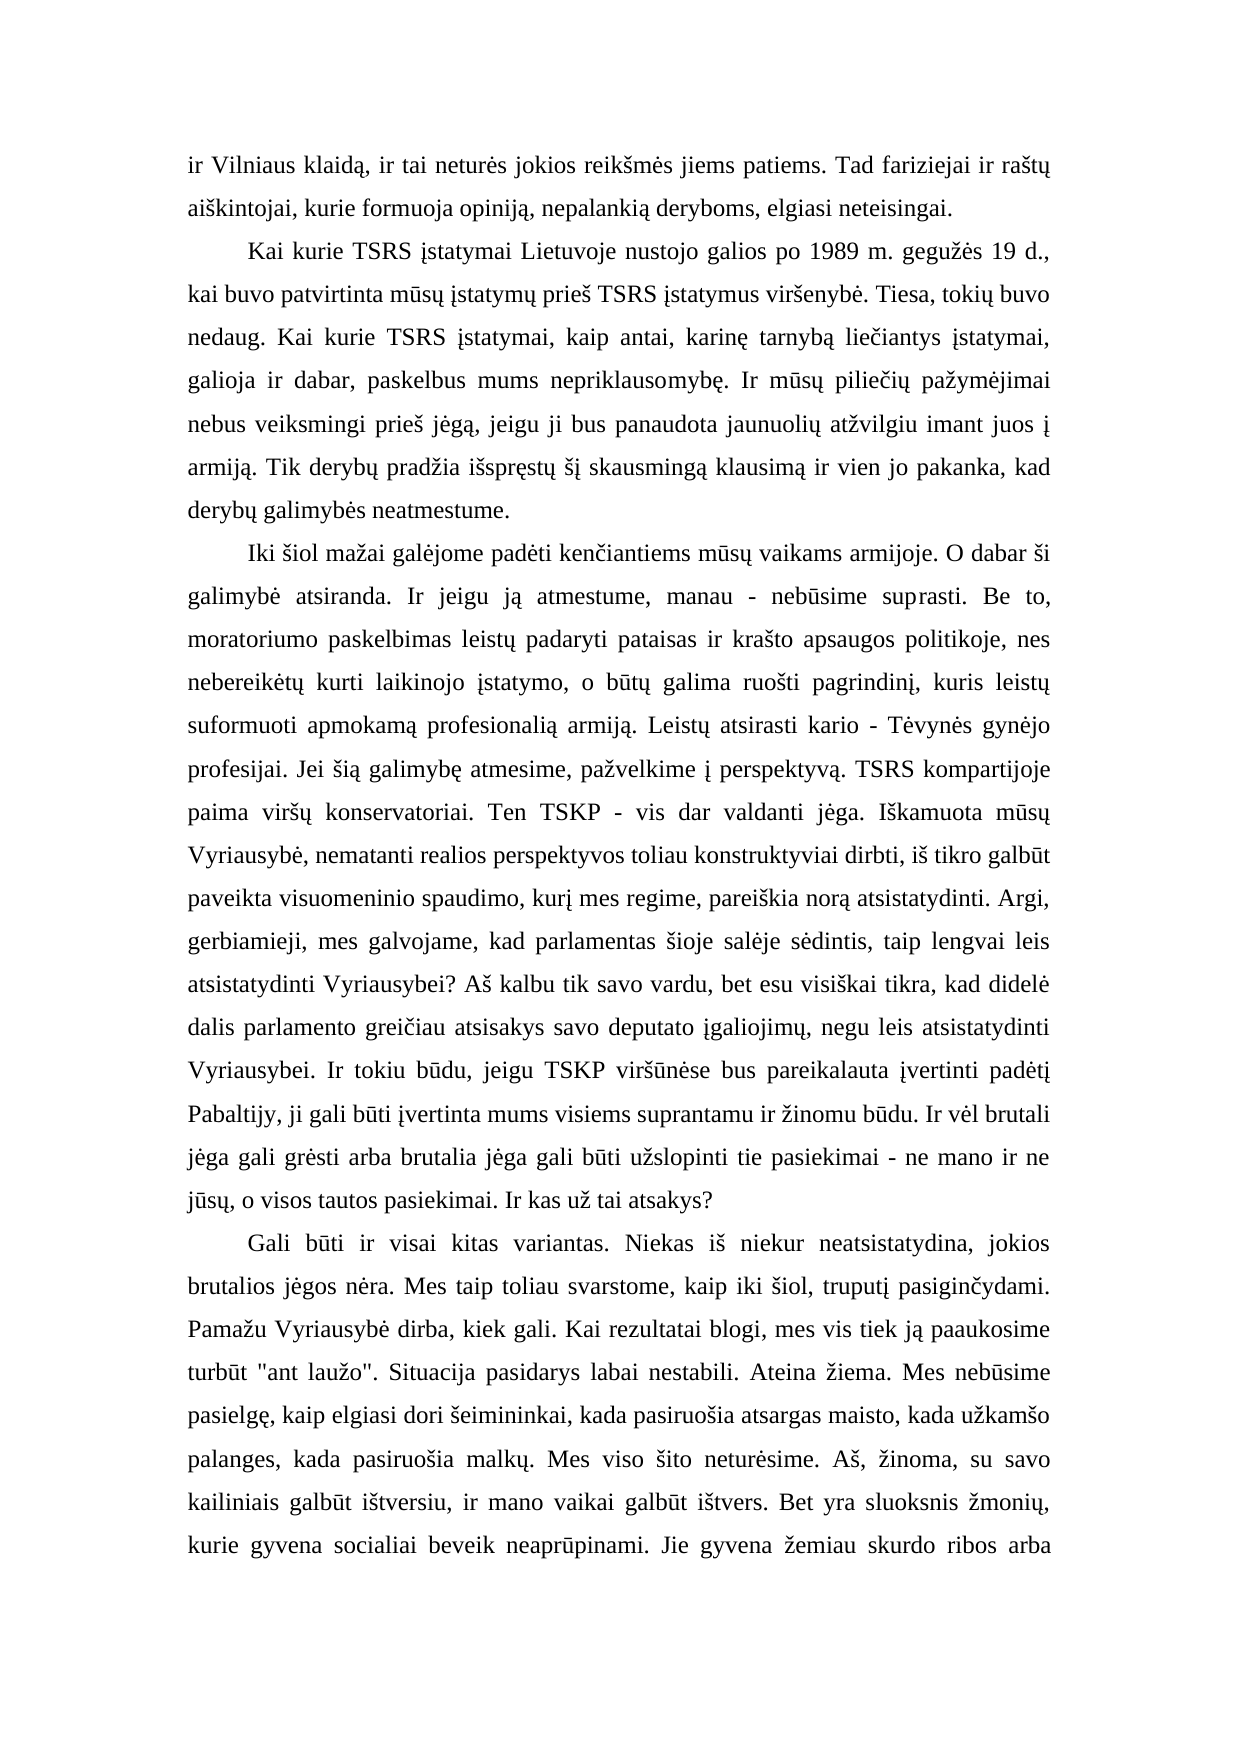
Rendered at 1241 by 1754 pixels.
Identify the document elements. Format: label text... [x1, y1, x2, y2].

text Iki šiol mažai galėjome padėti kenčiantiems mūsų vaikams armijoje. O dabar ši galimybė atsiranda. Ir jeigu ją atmestume, manau - nebūsime sup­rasti. Be to, moratoriumo paskelbimas leistų padaryti pataisas ir krašto apsaugos politikoje, nes nebereikėtų kurti laikinojo įstatymo, o būtų galima ruošti pagrindinį, kuris leistų suformuoti apmokamą profesionalią armiją. Leistų atsirasti kario - Tėvynės gynėjo profesijai. Jei šią galimybę atmesime, pažvelkime į perspektyvą. TSRS kompartijoje paima viršų konservatoriai. Ten TSKP - vis dar valdanti jėga. Iškamuota mūsų Vyriausybė, nematanti realios perspektyvos toliau konstruktyviai dirbti, iš tikro galbūt paveikta visuomeninio spaudimo, kurį mes regime, pareiškia norą atsistatydinti. Argi, gerbiamieji, mes galvojame, kad parlamentas šioje salėje sėdintis, taip lengvai leis atsistatydinti Vyriausybei? Aš kalbu tik savo vardu, bet esu visiškai tikra, kad didelė dalis parlamento greičiau atsisakys savo deputato įgaliojimų, negu leis atsistatydinti Vyriausybei. Ir tokiu būdu, jeigu TSKP viršūnėse bus pareikalauta įvertinti padėtį Pabaltijy, ji gali būti įvertinta mums visiems suprantamu ir žinomu būdu. Ir vėl brutali jėga gali grėsti arba brutalia jėga gali būti užslopinti tie pasiekimai - ne mano ir ne jūsų, o visos tautos pasiekimai. Ir kas už tai atsakys? [187, 538, 1051, 1214]
text Gali būti ir visai kitas variantas. Niekas iš niekur neatsistatydina, jokios brutalios jėgos nėra. Mes taip toliau svarstome, kaip iki šiol, truputį pasiginčydami. Pamažu Vyriausybė dirba, kiek gali. Kai rezultatai blogi, mes vis tiek ją paaukosime turbūt "ant laužo". Situacija pasidarys labai nestabili. Ateina žiema. Mes nebūsime pasielgę, kaip elgiasi dori šeimininkai, kada pasiruošia atsargas maisto, kada užkamšo palanges, kada pasiruošia malkų. Mes viso šito neturėsime. Aš, žinoma, su savo kailiniais galbūt ištversiu, ir mano vaikai galbūt ištvers. Bet yra sluoksnis žmonių, kurie gyvena socialiai beveik neaprūpinami. Jie gyvena žemiau skurdo ribos arba [187, 1228, 1051, 1559]
text Kai kurie TSRS įstatymai Lietuvoje nustojo galios po 1989 m. gegužės 19 d., kai buvo patvirtinta mūsų įstatymų prieš TSRS įstatymus viršenybė. Tiesa, tokių buvo nedaug. Kai kurie TSRS įstatymai, kaip antai, karinę tarnybą liečiantys įstatymai, galioja ir dabar, paskelbus mums nepriklauso­mybę. Ir mūsų piliečių pažymėjimai nebus veiksmingi prieš jėgą, jeigu ji bus panaudota jaunuolių atžvilgiu imant juos į armiją. Tik derybų pradžia išspręstų šį skausmingą klausimą ir vien jo pakanka, kad derybų galimybės neatmestume. [187, 236, 1051, 524]
text ir Vilniaus klaidą, ir tai neturės jokios reikšmės jiems patiems. Tad fariziejai ir raštų aiškintojai, kurie formuoja opiniją, nepalankią deryboms, elgiasi neteisingai. [187, 150, 1051, 222]
